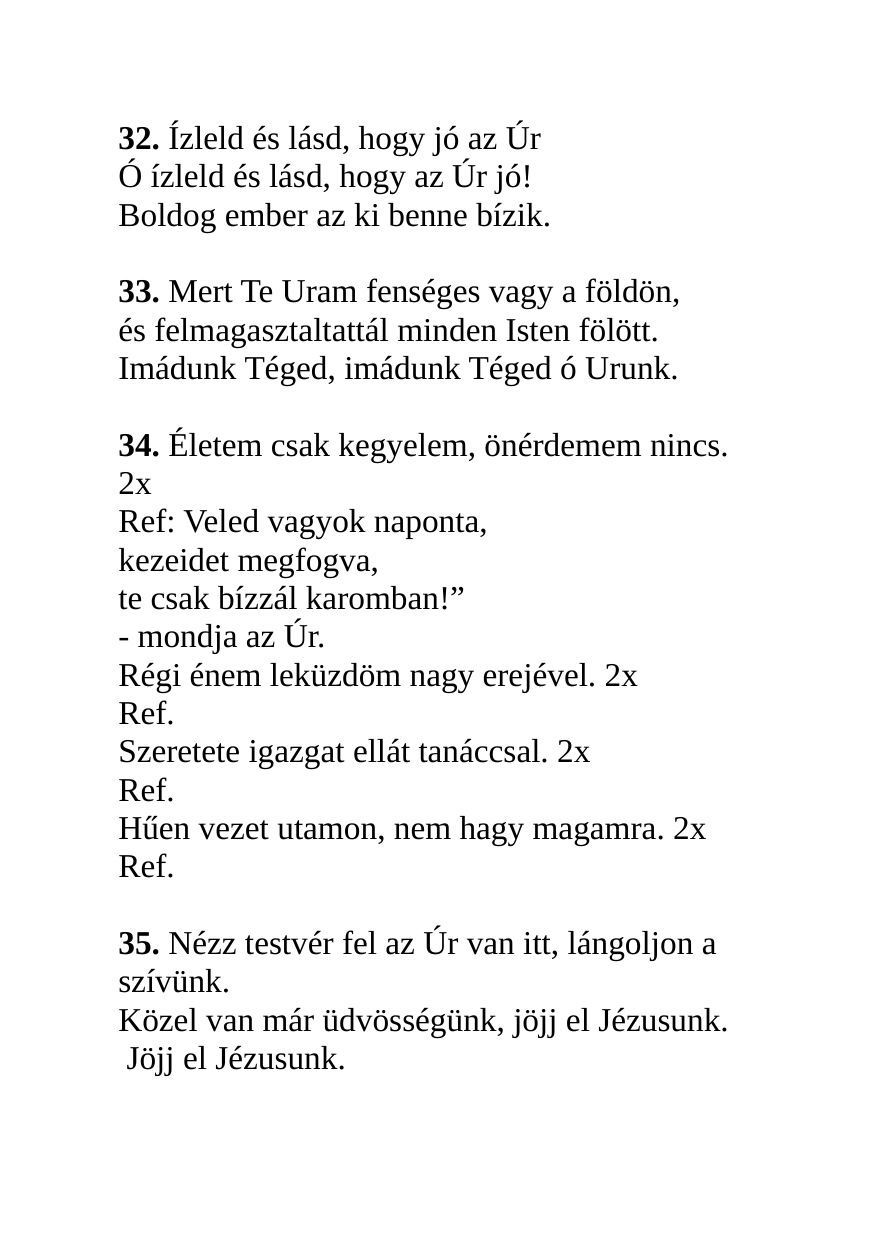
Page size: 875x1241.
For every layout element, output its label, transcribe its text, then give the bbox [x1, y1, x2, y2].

text Imádunk Téged, imádunk Téged ó Urunk. [118, 348, 756, 386]
text Közel van már üdvösségünk, jöjj el Jézusunk. [118, 1000, 756, 1038]
text 32. Ízleld és lásd, hogy jó az Úr [118, 118, 756, 156]
text Boldog ember az ki benne bízik. [118, 195, 756, 233]
text Jöjj el Jézusunk. [118, 1038, 756, 1076]
text 35. Nézz testvér fel az Úr van itt, lángoljon a szívünk. [118, 923, 756, 1000]
text és felmagasztaltattál minden Isten fölött. [118, 310, 756, 348]
text 34. Életem csak kegyelem, önérdemem nincs. 2x Ref: Veled vagyok naponta, kezeidet megfogva, te csak bízzál karomban!” - mondja az Úr. Régi énem leküzdöm nagy erejével. 2x Ref. Szeretete igazgat ellát tanáccsal. 2x Ref. Hűen vezet utamon, nem hagy magamra. 2x Ref. [118, 425, 756, 885]
text Ó ízleld és lásd, hogy az Úr jó! [118, 156, 756, 195]
text 33. Mert Te Uram fenséges vagy a földön, [118, 271, 756, 310]
